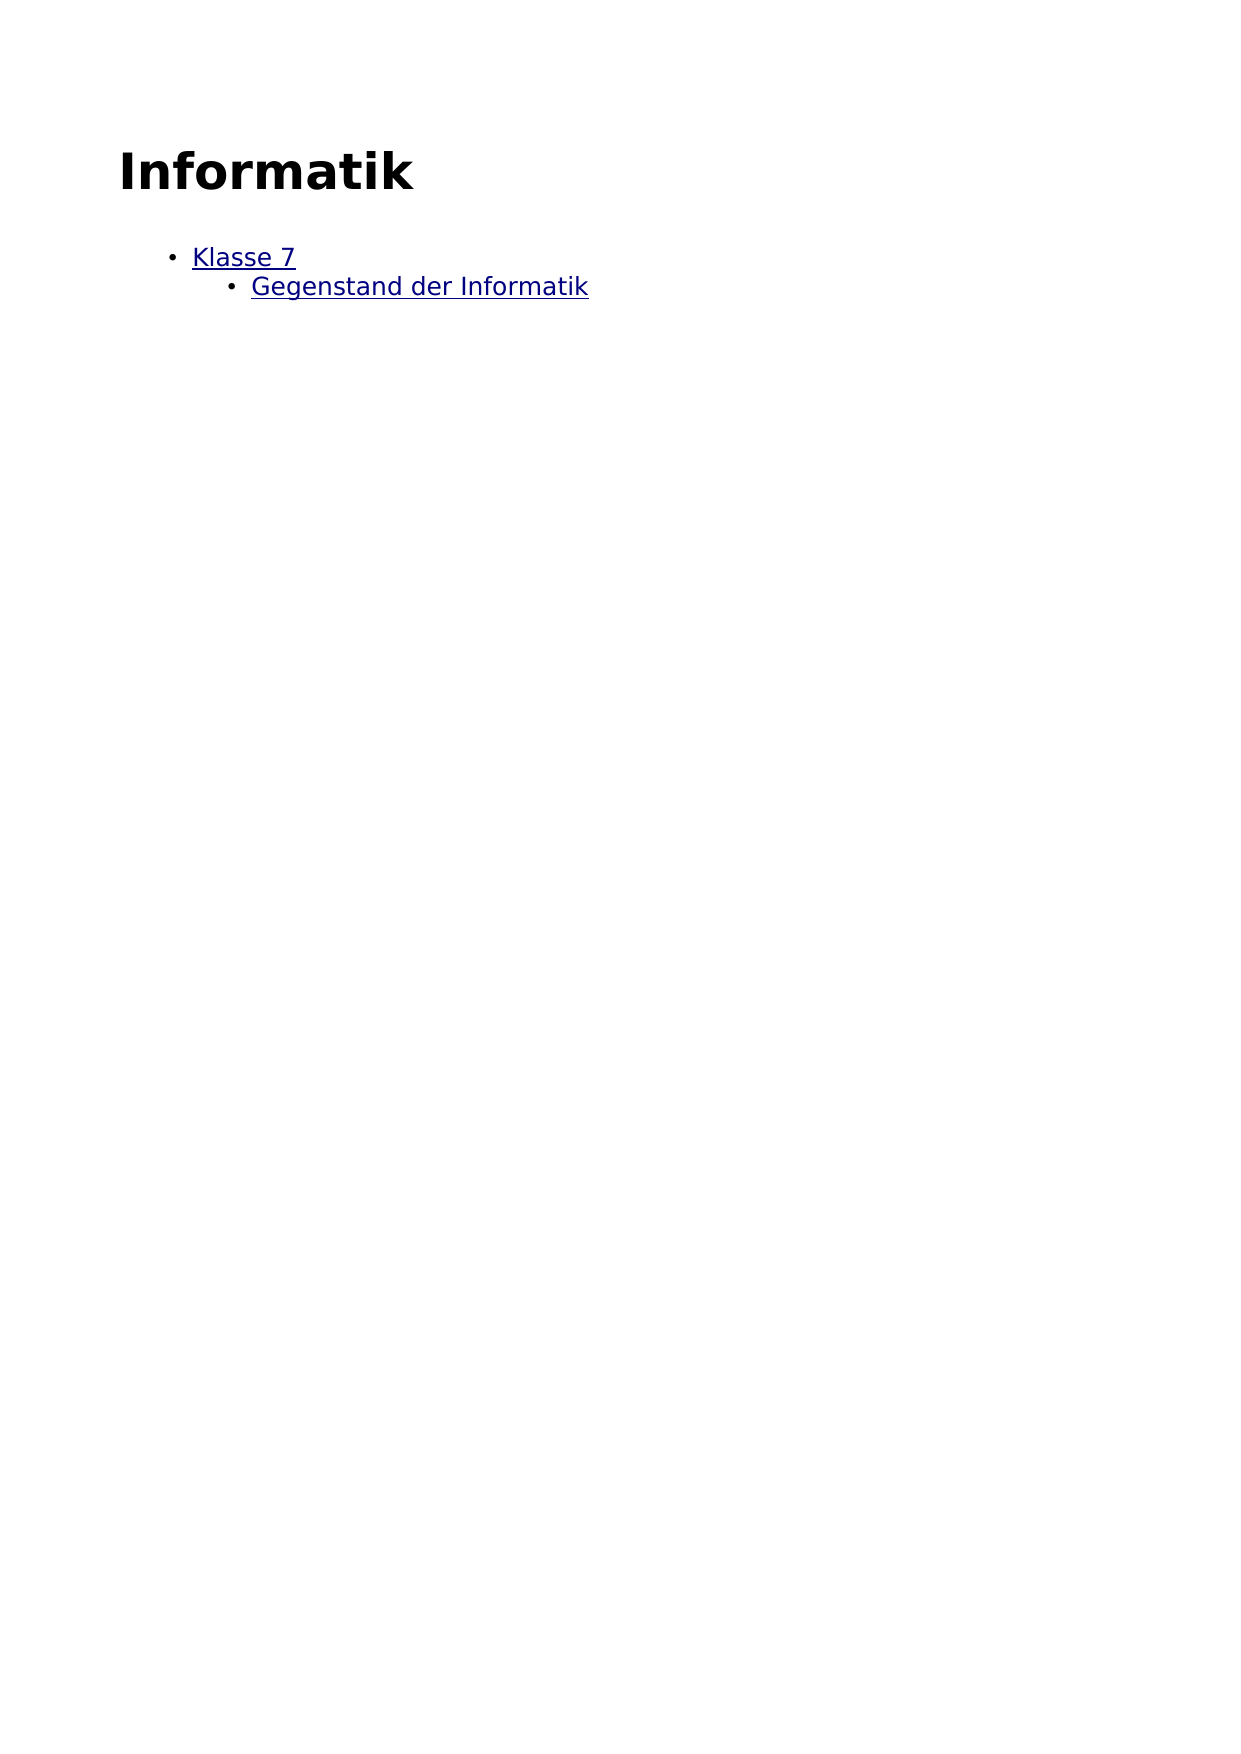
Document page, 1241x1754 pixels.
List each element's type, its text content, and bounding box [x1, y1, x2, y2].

subtitle Informatik [118, 143, 1122, 201]
list Gegenstand der Informatik [236, 272, 1122, 302]
list Klasse 7 [177, 243, 1122, 272]
